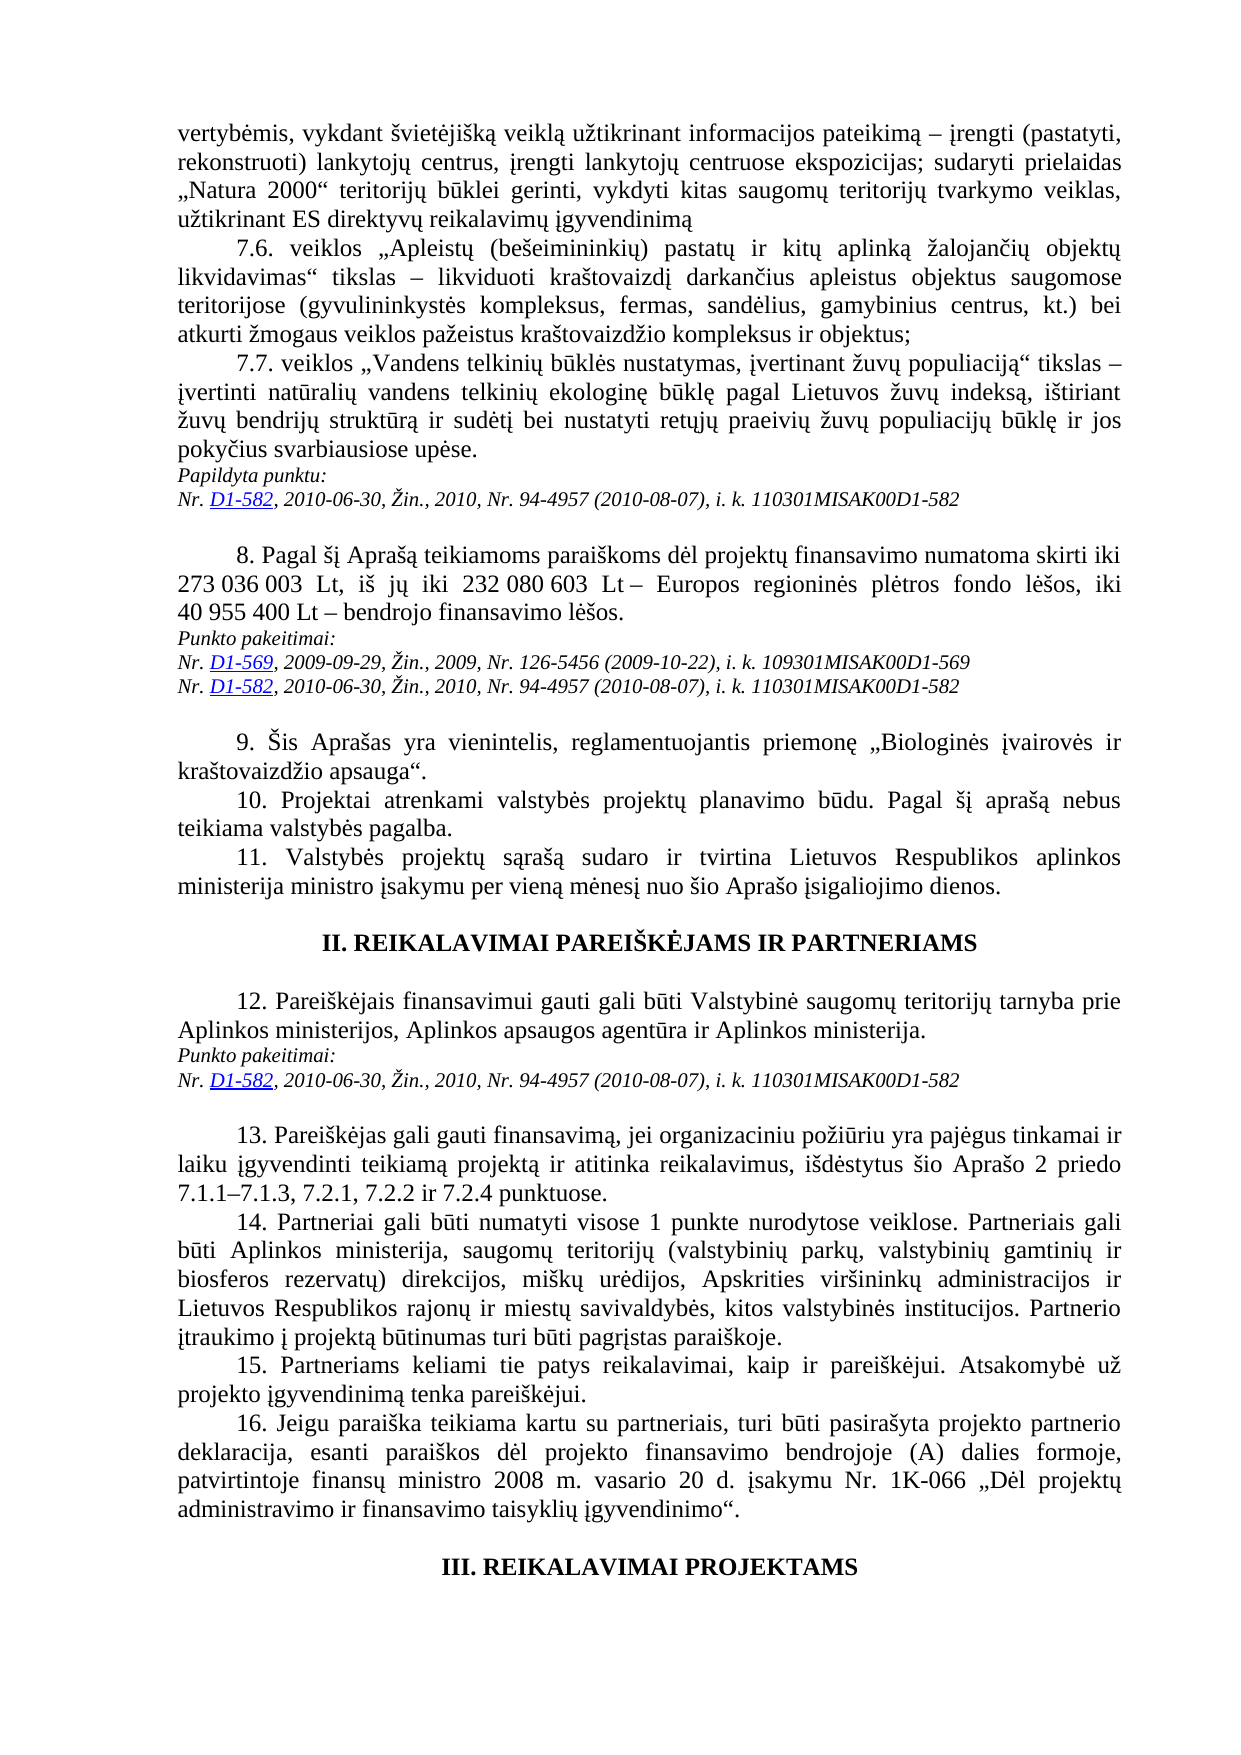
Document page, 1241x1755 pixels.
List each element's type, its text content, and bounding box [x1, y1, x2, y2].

text 11. Valstybės projektų sąrašą sudaro ir tvirtina Lietuvos Respublikos aplinkos ministerija ministro įsakymu per vieną mėnesį nuo šio Aprašo įsigaliojimo dienos. [177, 842, 1122, 900]
text Punkto pakeitimai: [177, 1043, 1122, 1067]
text Punkto pakeitimai: [177, 626, 1122, 650]
text 15. Partneriams keliami tie patys reikalavimai, kaip ir pareiškėjui. Atsakomybė už projekto įgyvendinimą tenka pareiškėjui. [177, 1350, 1122, 1408]
text 13. Pareiškėjas gali gauti finansavimą, jei organizaciniu požiūriu yra pajėgus tinkamai ir laiku įgyvendinti teikiamą projektą ir atitinka reikalavimus, išdėstytus šio Aprašo 2 priedo 7.1.1–7.1.3, 7.2.1, 7.2.2 ir 7.2.4 punktuose. [177, 1120, 1122, 1207]
text Nr. D1-569, 2009-09-29, Žin., 2009, Nr. 126-5456 (2009-10-22), i. k. 109301MISAK00D1-569 [177, 650, 1122, 674]
text vertybėmis, vykdant švietėjišką veiklą užtikrinant informacijos pateikimą – įrengti (pastatyti, rekonstruoti) lankytojų centrus, įrengti lankytojų centruose ekspozicijas; sudaryti prielaidas „Natura 2000“ teritorijų būklei gerinti, vykdyti kitas saugomų teritorijų tvarkymo veiklas, užtikrinant ES direktyvų reikalavimų įgyvendinimą [177, 118, 1122, 233]
text Nr. D1-582, 2010-06-30, Žin., 2010, Nr. 94-4957 (2010-08-07), i. k. 110301MISAK00D1-582 [177, 1067, 1122, 1092]
text 14. Partneriai gali būti numatyti visose 1 punkte nurodytose veiklose. Partneriais gali būti Aplinkos ministerija, saugomų teritorijų (valstybinių parkų, valstybinių gamtinių ir biosferos rezervatų) direkcijos, miškų urėdijos, Apskrities viršininkų administracijos ir Lietuvos Respublikos rajonų ir miestų savivaldybės, kitos valstybinės institucijos. Partnerio įtraukimo į projektą būtinumas turi būti pagrįstas paraiškoje. [177, 1207, 1122, 1350]
text 10. Projektai atrenkami valstybės projektų planavimo būdu. Pagal šį aprašą nebus teikiama valstybės pagalba. [177, 785, 1122, 842]
text 7.7. veiklos „vandens telkinių būklės nustatymas, įvertinant žuvų populiaciją“ tikslas – įvertinti natūralių vandens telkinių ekologinę būklę pagal Lietuvos žuvų indeksą, ištiriant žuvų bendrijų struktūrą ir sudėtį bei nustatyti retųjų praeivių žuvų populiacijų būklę ir jos pokyčius svarbiausiose upėse. [177, 348, 1122, 463]
text II. REIKALAVIMAI PAREIŠKĖJAMS IR PARTNERIAMS [177, 928, 1122, 957]
text 12. Pareiškėjais finansavimui gauti gali būti Valstybinė saugomų teritorijų tarnyba prie Aplinkos ministerijos, Aplinkos apsaugos agentūra ir Aplinkos ministerija. [177, 986, 1122, 1043]
text Papildyta punktu: [177, 463, 1122, 487]
text 9. Šis Aprašas yra vienintelis, reglamentuojantis priemonę „Biologinės įvairovės ir kraštovaizdžio apsauga“. [177, 727, 1122, 785]
text Nr. D1-582, 2010-06-30, Žin., 2010, Nr. 94-4957 (2010-08-07), i. k. 110301MISAK00D1-582 [177, 674, 1122, 698]
text III. REIKALAVIMAI PROJEKTAMS [177, 1552, 1122, 1580]
text 16. Jeigu paraiška teikiama kartu su partneriais, turi būti pasirašyta projekto partnerio deklaracija, esanti paraiškos dėl projekto finansavimo bendrojoje (A) dalies formoje, patvirtintoje finansų ministro 2008 m. vasario 20 d. įsakymu Nr. 1K-066 „Dėl projektų administravimo ir finansavimo taisyklių įgyvendinimo“. [177, 1408, 1122, 1523]
text Nr. D1-582, 2010-06-30, Žin., 2010, Nr. 94-4957 (2010-08-07), i. k. 110301MISAK00D1-582 [177, 487, 1122, 511]
text 7.6. veiklos „Apleistų (bešeimininkių) pastatų ir kitų aplinką žalojančių objektų likvidavimas“ tikslas – likviduoti kraštovaizdį darkančius apleistus objektus saugomose teritorijose (gyvulininkystės kompleksus, fermas, sandėlius, gamybinius centrus, kt.) bei atkurti žmogaus veiklos pažeistus kraštovaizdžio kompleksus ir objektus; [177, 233, 1122, 348]
text 8. Pagal šį Aprašą teikiamoms paraiškoms dėl projektų finansavimo numatoma skirti iki 273 036 003 Lt, iš jų iki 232 080 603 Lt – Europos regioninės plėtros fondo lėšos, iki 40 955 400 Lt – bendrojo finansavimo lėšos. [177, 540, 1122, 626]
